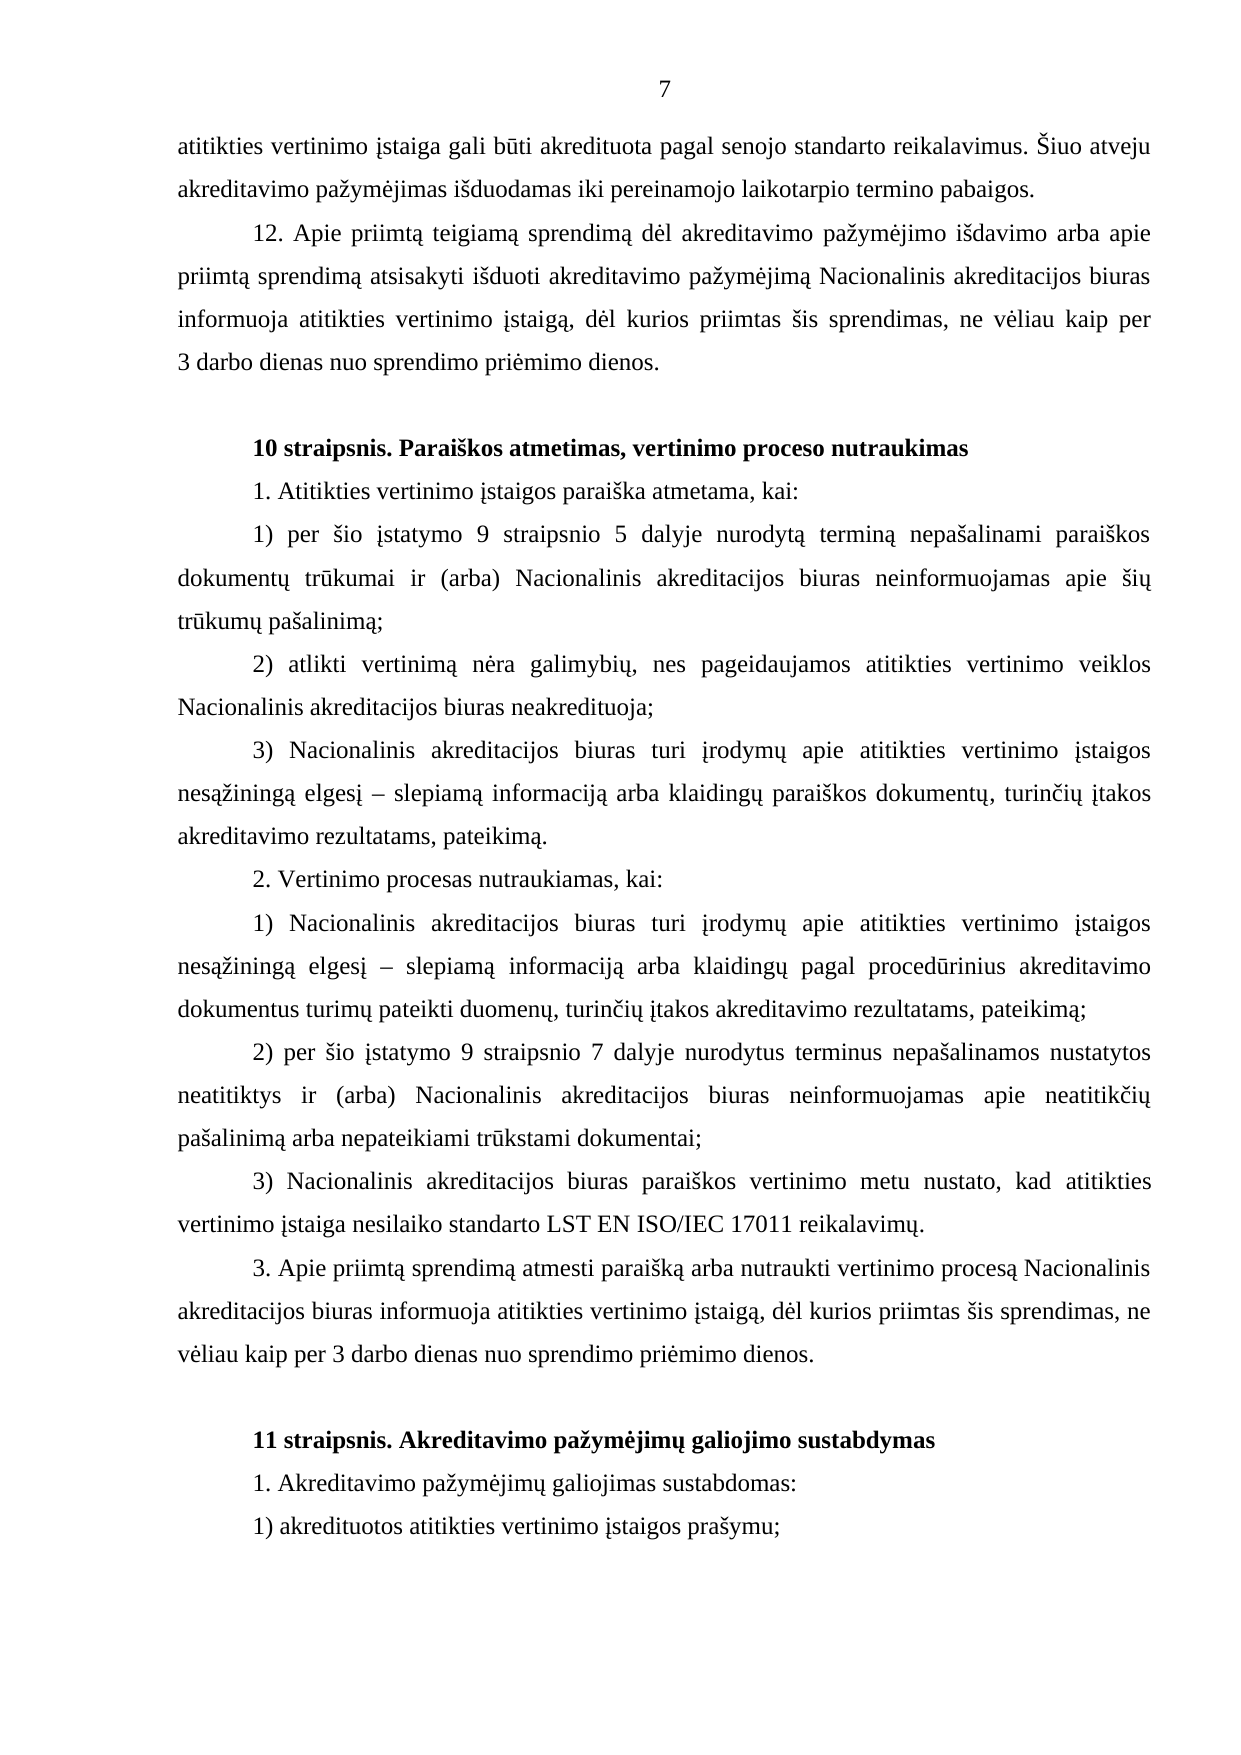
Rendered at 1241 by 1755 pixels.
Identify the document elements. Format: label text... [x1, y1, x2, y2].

text 3. Apie priimtą sprendimą atmesti paraišką arba nutraukti vertinimo procesą Nacionalinis akreditacijos biuras informuoja atitikties vertinimo įstaigą, dėl kurios priimtas šis sprendimas, ne vėliau kaip per 3 darbo dienas nuo sprendimo priėmimo dienos. [177, 1253, 1152, 1368]
text 1) akredituotos atitikties vertinimo įstaigos prašymu; [177, 1511, 1152, 1540]
text 1) Nacionalinis akreditacijos biuras turi įrodymų apie atitikties vertinimo įstaigos nesąžiningą elgesį – slepiamą informaciją arba klaidingų pagal procedūrinius akreditavimo dokumentus turimų pateikti duomenų, turinčių įtakos akreditavimo rezultatams, pateikimą; [177, 908, 1152, 1023]
text 2) per šio įstatymo 9 straipsnio 7 dalyje nurodytus terminus nepašalinamos nustatytos neatitiktys ir (arba) Nacionalinis akreditacijos biuras neinformuojamas apie neatitikčių pašalinimą arba nepateikiami trūkstami dokumentai; [177, 1037, 1152, 1152]
text 3) Nacionalinis akreditacijos biuras turi įrodymų apie atitikties vertinimo įstaigos nesąžiningą elgesį – slepiamą informaciją arba klaidingų paraiškos dokumentų, turinčių įtakos akreditavimo rezultatams, pateikimą. [177, 735, 1152, 850]
text atitikties vertinimo įstaiga gali būti akredituota pagal senojo standarto reikalavimus. Šiuo atveju akreditavimo pažymėjimas išduodamas iki pereinamojo laikotarpio termino pabaigos. [177, 131, 1152, 203]
text 1) per šio įstatymo 9 straipsnio 5 dalyje nurodytą terminą nepašalinami paraiškos dokumentų trūkumai ir (arba) Nacionalinis akreditacijos biuras neinformuojamas apie šių trūkumų pašalinimą; [177, 519, 1152, 634]
text 2) atlikti vertinimą nėra galimybių, nes pageidaujamos atitikties vertinimo veiklos Nacionalinis akreditacijos biuras neakredituoja; [177, 649, 1152, 721]
text 1. Atitikties vertinimo įstaigos paraiška atmetama, kai: [177, 476, 1152, 505]
text 1. Akreditavimo pažymėjimų galiojimas sustabdomas: [177, 1468, 1152, 1497]
text 12. Apie priimtą teigiamą sprendimą dėl akreditavimo pažymėjimo išdavimo arba apie priimtą sprendimą atsisakyti išduoti akreditavimo pažymėjimą Nacionalinis akreditacijos biuras informuoja atitikties vertinimo įstaigą, dėl kurios priimtas šis sprendimas, ne vėliau kaip per 3 darbo dienas nuo sprendimo priėmimo dienos. [177, 218, 1152, 376]
text 3) Nacionalinis akreditacijos biuras paraiškos vertinimo metu nustato, kad atitikties vertinimo įstaiga nesilaiko standarto LST EN ISO/IEC 17011 reikalavimų. [177, 1166, 1152, 1238]
text 11 straipsnis. Akreditavimo pažymėjimų galiojimo sustabdymas [177, 1425, 1152, 1454]
text 10 straipsnis. Paraiškos atmetimas, vertinimo proceso nutraukimas [177, 433, 1152, 462]
text 2. Vertinimo procesas nutraukiamas, kai: [177, 864, 1152, 893]
